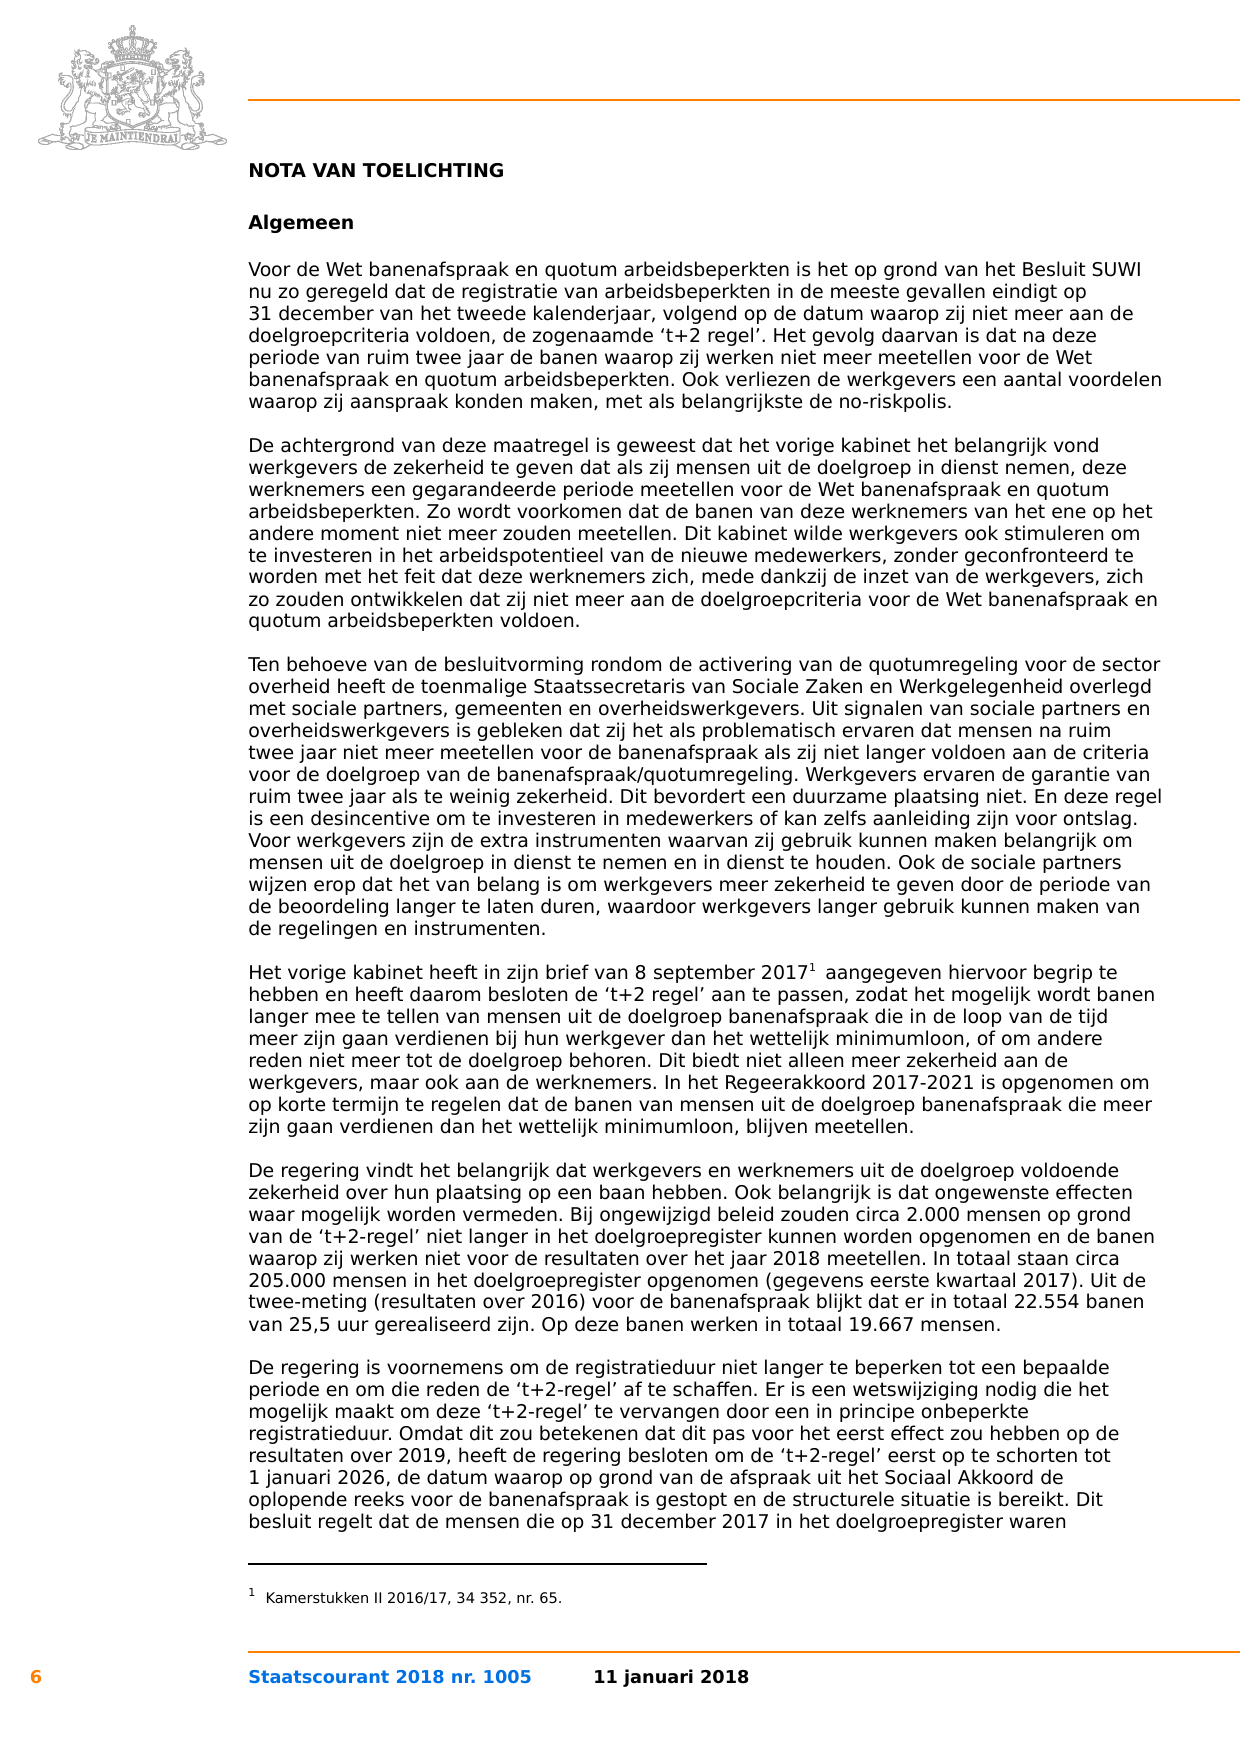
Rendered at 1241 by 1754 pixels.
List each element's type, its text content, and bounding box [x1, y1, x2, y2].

picture [38, 25, 227, 150]
text De regering is voornemens om de registratieduur niet langer te beperken tot een bepaalde periode en om die reden de ‘t+2-regel’ af te schaffen. Er is een wetswijziging nodig die het mogelijk maakt om deze ‘t+2-regel’ te vervangen door een in principe onbeperkte registratieduur. Omdat dit zou betekenen dat dit pas voor het eerst effect zou hebben op de resultaten over 2019, heeft de regering besloten om de ‘t+2-regel’ eerst op te schorten tot 1 januari 2026, de datum waarop op grond van de afspraak uit het Sociaal Akkoord de oplopende reeks voor de banenafspraak is gestopt en de structurele situatie is bereikt. Dit besluit regelt dat de mensen die op 31 december 2017 in het doelgroepregister waren [248, 1357, 1163, 1533]
text Kamerstukken II 2016/17, 34 352, nr. 65. [248, 1586, 1163, 1608]
text Het vorige kabinet heeft in zijn brief van 8 september 2017 aangegeven hiervoor begrip te hebben en heeft daarom besloten de ‘t+2 regel’ aan te passen, zodat het mogelijk wordt banen langer mee te tellen van mensen uit de doelgroep banenafspraak die in de loop van de tijd meer zijn gaan verdienen bij hun werkgever dan het wettelijk minimumloon, of om andere reden niet meer tot de doelgroep behoren. Dit biedt niet alleen meer zekerheid aan de werkgevers, maar ook aan de werknemers. In het Regeerakkoord 2017-2021 is opgenomen om op korte termijn te regelen dat de banen van mensen uit de doelgroep banenafspraak die meer zijn gaan verdienen dan het wettelijk minimumloon, blijven meetellen. [248, 962, 1163, 1138]
text Ten behoeve van de besluitvorming rondom de activering van de quotumregeling voor de sector overheid heeft de toenmalige Staatssecretaris van Sociale Zaken en Werkgelegenheid overlegd met sociale partners, gemeenten en overheidswerkgevers. Uit signalen van sociale partners en overheidswerkgevers is gebleken dat zij het als problematisch ervaren dat mensen na ruim twee jaar niet meer meetellen voor de banenafspraak als zij niet langer voldoen aan de criteria voor de doelgroep van de banenafspraak/quotumregeling. Werkgevers ervaren de garantie van ruim twee jaar als te weinig zekerheid. Dit bevordert een duurzame plaatsing niet. En deze regel is een desincentive om te investeren in medewerkers of kan zelfs aanleiding zijn voor ontslag. Voor werkgevers zijn de extra instrumenten waarvan zij gebruik kunnen maken belangrijk om mensen uit de doelgroep in dienst te nemen en in dienst te houden. Ook de sociale partners wijzen erop dat het van belang is om werkgevers meer zekerheid te geven door de periode van de beoordeling langer te laten duren, waardoor werkgevers langer gebruik kunnen maken van de regelingen en instrumenten. [248, 654, 1163, 940]
text Voor de Wet banenafspraak en quotum arbeidsbeperkten is het op grond van het Besluit SUWI nu zo geregeld dat de registratie van arbeidsbeperkten in de meeste gevallen eindigt op 31 december van het tweede kalenderjaar, volgend op de datum waarop zij niet meer aan de doelgroepcriteria voldoen, de zogenaamde ‘t+2 regel’. Het gevolg daarvan is dat na deze periode van ruim twee jaar de banen waarop zij werken niet meer meetellen voor de Wet banenafspraak en quotum arbeidsbeperkten. Ook verliezen de werkgevers een aantal voordelen waarop zij aanspraak konden maken, met als belangrijkste de no-riskpolis. [248, 259, 1163, 413]
subtitle Algemeen [248, 212, 1163, 234]
text De regering vindt het belangrijk dat werkgevers en werknemers uit de doelgroep voldoende zekerheid over hun plaatsing op een baan hebben. Ook belangrijk is dat ongewenste effecten waar mogelijk worden vermeden. Bij ongewijzigd beleid zouden circa 2.000 mensen op grond van de ‘t+2-regel’ niet langer in het doelgroepregister kunnen worden opgenomen en de banen waarop zij werken niet voor de resultaten over het jaar 2018 meetellen. In totaal staan circa 205.000 mensen in het doelgroepregister opgenomen (gegevens eerste kwartaal 2017). Uit de twee-meting (resultaten over 2016) voor de banenafspraak blijkt dat er in totaal 22.554 banen van 25,5 uur gerealiseerd zijn. Op deze banen werken in totaal 19.667 mensen. [248, 1159, 1163, 1335]
subtitle NOTA VAN TOELICHTING [248, 160, 1163, 182]
text De achtergrond van deze maatregel is geweest dat het vorige kabinet het belangrijk vond werkgevers de zekerheid te geven dat als zij mensen uit de doelgroep in dienst nemen, deze werknemers een gegarandeerde periode meetellen voor de Wet banenafspraak en quotum arbeidsbeperkten. Zo wordt voorkomen dat de banen van deze werknemers van het ene op het andere moment niet meer zouden meetellen. Dit kabinet wilde werkgevers ook stimuleren om te investeren in het arbeidspotentieel van de nieuwe medewerkers, zonder geconfronteerd te worden met het feit dat deze werknemers zich, mede dankzij de inzet van de werkgevers, zich zo zouden ontwikkelen dat zij niet meer aan de doelgroepcriteria voor de Wet banenafspraak en quotum arbeidsbeperkten voldoen. [248, 434, 1163, 632]
